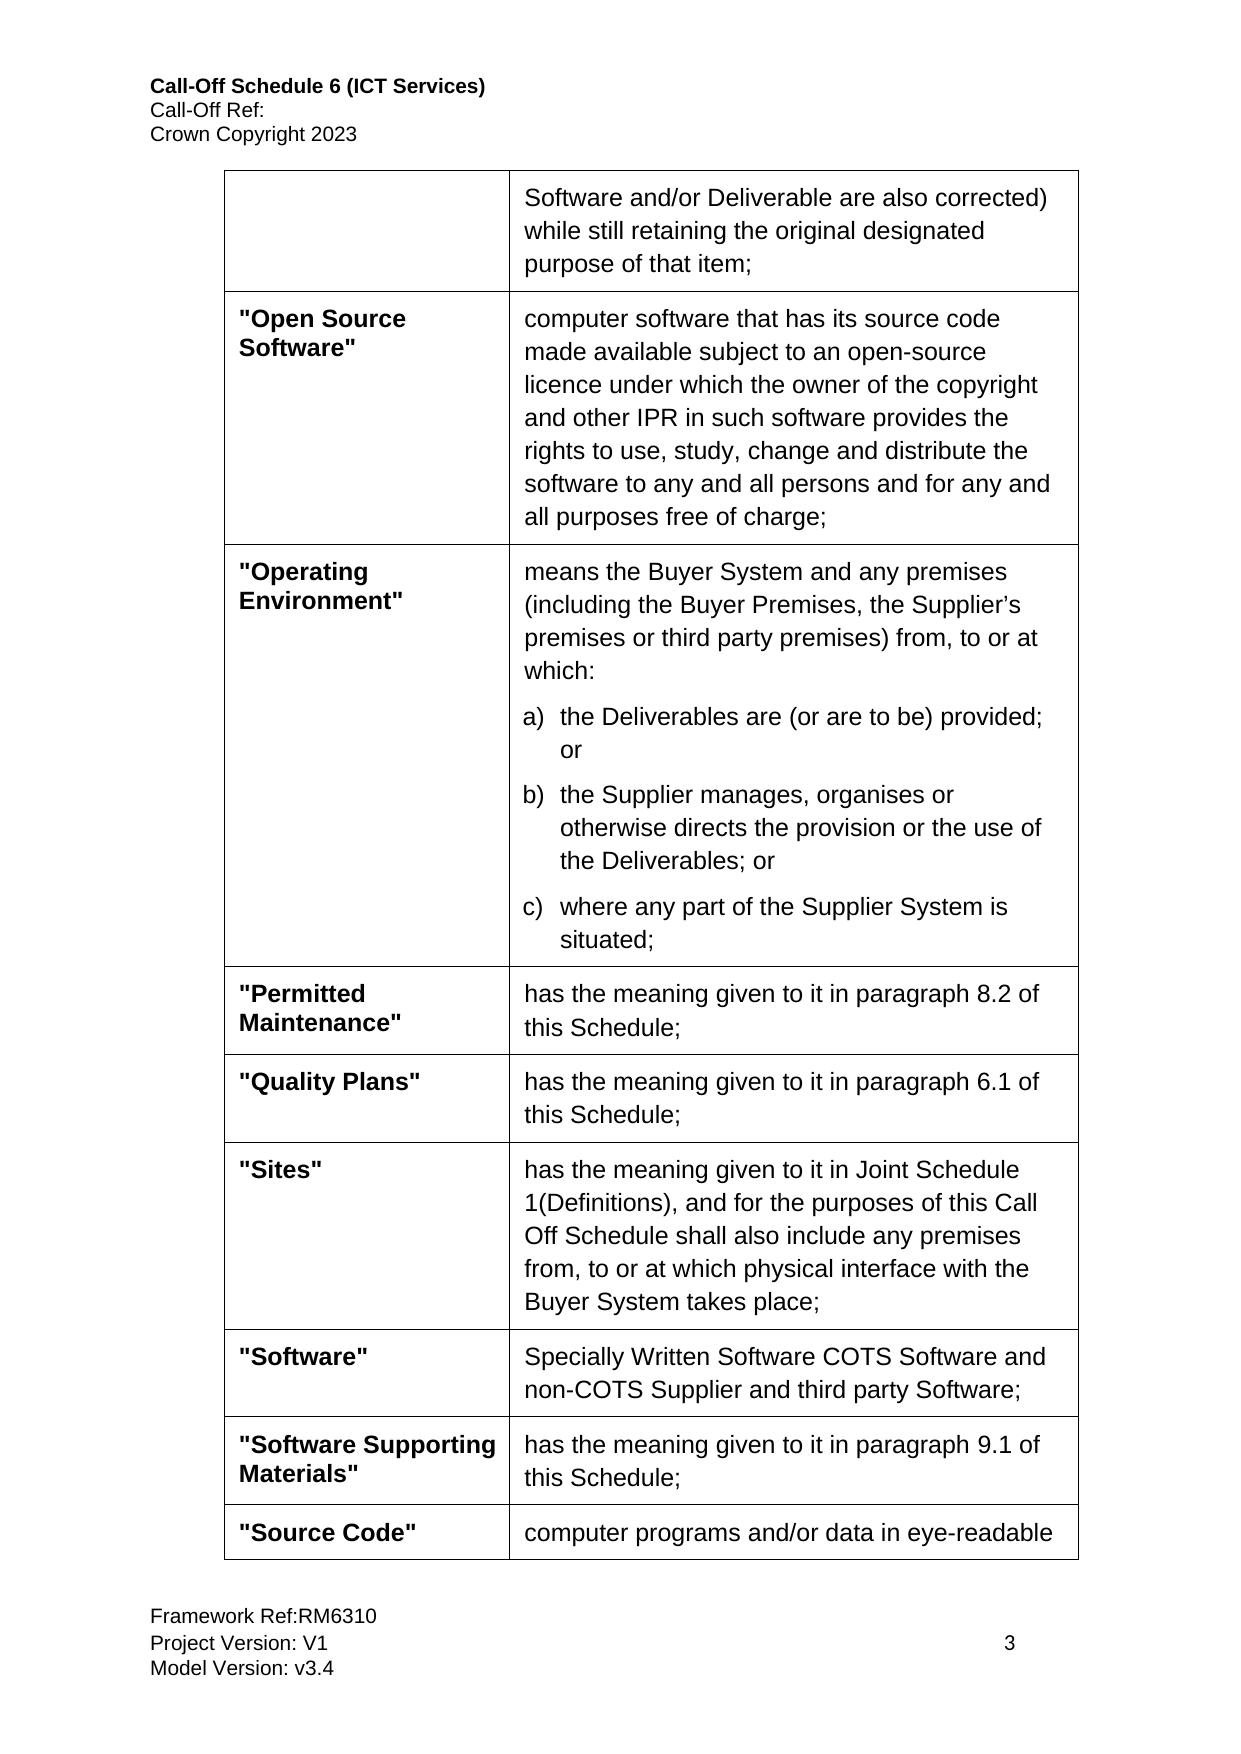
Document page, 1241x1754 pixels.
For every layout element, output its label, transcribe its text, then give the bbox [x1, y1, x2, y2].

table_cell has the meaning given to it in Joint Schedule 1(Definitions), and for the purposes of this Call Off Schedule shall also include any premises from, to or at which physical interface with the Buyer System takes place; [510, 1143, 1078, 1328]
table_cell computer programs and/or data in eye-readable [510, 1505, 1078, 1559]
table_cell Software and/or Deliverable are also corrected) while still retaining the original designated purpose of that item; [510, 171, 1078, 291]
table_cell "Permitted Maintenance" [225, 967, 509, 1054]
table_cell "Sites" [225, 1143, 509, 1328]
table_cell "Software Supporting Materials" [225, 1417, 509, 1504]
table_cell [225, 171, 509, 291]
table_cell means the Buyer System and any premises (including the Buyer Premises, the Supplier’s premises or third party premises) from, to or at which: the Deliverables are (or are to be) provided; or the Supplier manages, organises or otherwise directs the provision or the use of the Deliverables; or where any part of the Supplier System is situated; [510, 545, 1078, 966]
table_cell computer software that has its source code made available subject to an open-source licence under which the owner of the copyright and other IPR in such software provides the rights to use, study, change and distribute the software to any and all persons and for any and all purposes free of charge; [510, 292, 1078, 543]
table_cell "Open Source Software" [225, 292, 509, 543]
table_cell "Software" [225, 1330, 509, 1416]
table_cell "Operating Environment" [225, 545, 509, 966]
table_cell has the meaning given to it in paragraph 8.2 of this Schedule; [510, 967, 1078, 1054]
table_cell has the meaning given to it in paragraph 6.1 of this Schedule; [510, 1055, 1078, 1142]
table_cell "Quality Plans" [225, 1055, 509, 1142]
table_cell "Source Code" [225, 1505, 509, 1559]
table_cell has the meaning given to it in paragraph 9.1 of this Schedule; [510, 1417, 1078, 1504]
table_cell Specially Written Software COTS Software and non-COTS Supplier and third party Software; [510, 1330, 1078, 1416]
